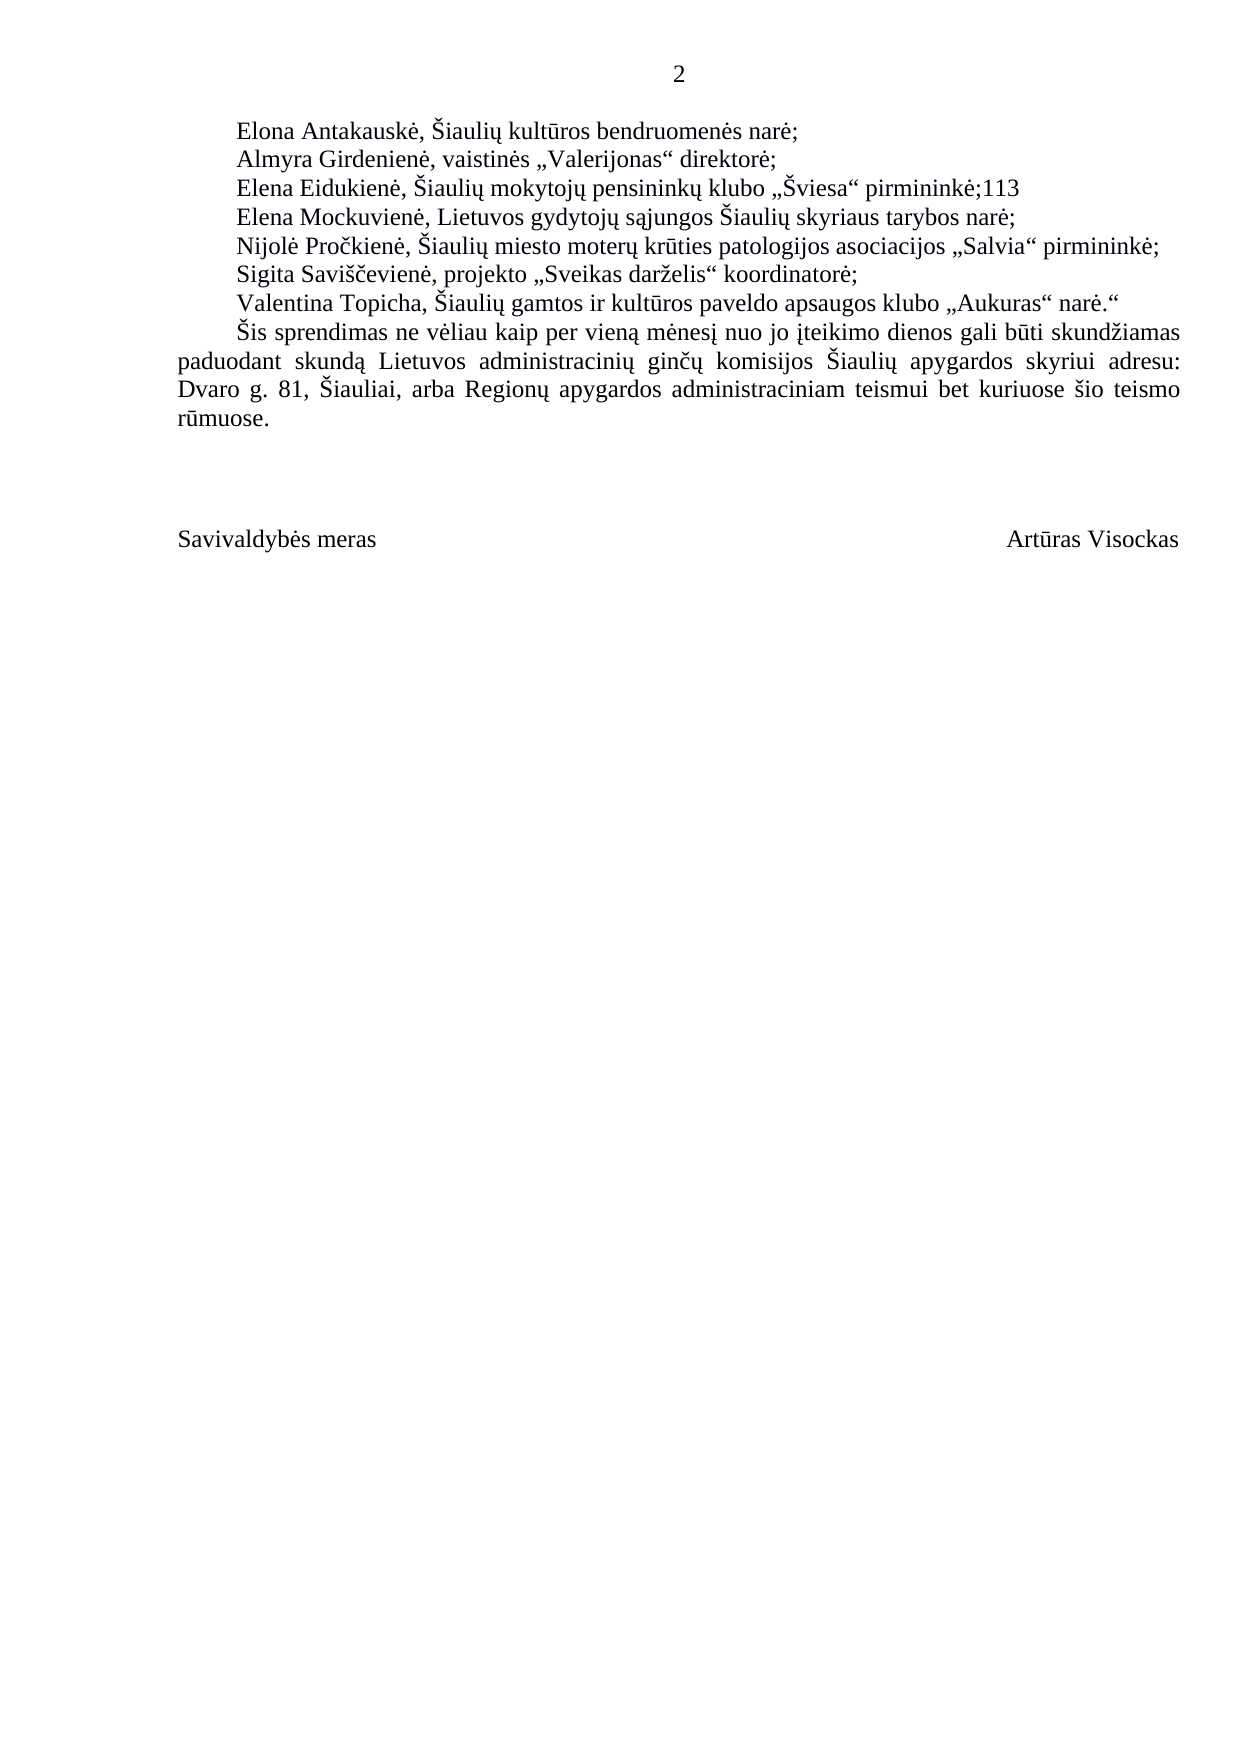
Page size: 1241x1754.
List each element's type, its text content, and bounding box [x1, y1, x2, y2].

text Nijolė Pročkienė, Šiaulių miesto moterų krūties patologijos asociacijos „Salvia“ pirmininkė; [177, 231, 1181, 259]
text Valentina Topicha, Šiaulių gamtos ir kultūros paveldo apsaugos klubo „Aukuras“ narė.“ [177, 288, 1181, 317]
text Sigita Saviščevienė, projekto „Sveikas darželis“ koordinatorė; [177, 259, 1181, 288]
text Savivaldybės meras Artūras Visockas [177, 524, 1181, 553]
text Almyra Girdenienė, vaistinės „Valerijonas“ direktorė; [177, 144, 1181, 173]
text Šis sprendimas ne vėliau kaip per vieną mėnesį nuo jo įteikimo dienos gali būti skundžiamas paduodant skundą Lietuvos administracinių ginčų komisijos Šiaulių apygardos skyriui adresu: Dvaro g. 81, Šiauliai, arba Regionų apygardos administraciniam teismui bet kuriuose šio teismo rūmuose. [177, 317, 1181, 432]
text Elona Antakauskė, Šiaulių kultūros bendruomenės narė; [177, 116, 1181, 144]
text Elena Mockuvienė, Lietuvos gydytojų sąjungos Šiaulių skyriaus tarybos narė; [177, 202, 1181, 231]
text Elena Eidukienė, Šiaulių mokytojų pensininkų klubo „Šviesa“ pirmininkė;113 [177, 173, 1181, 202]
